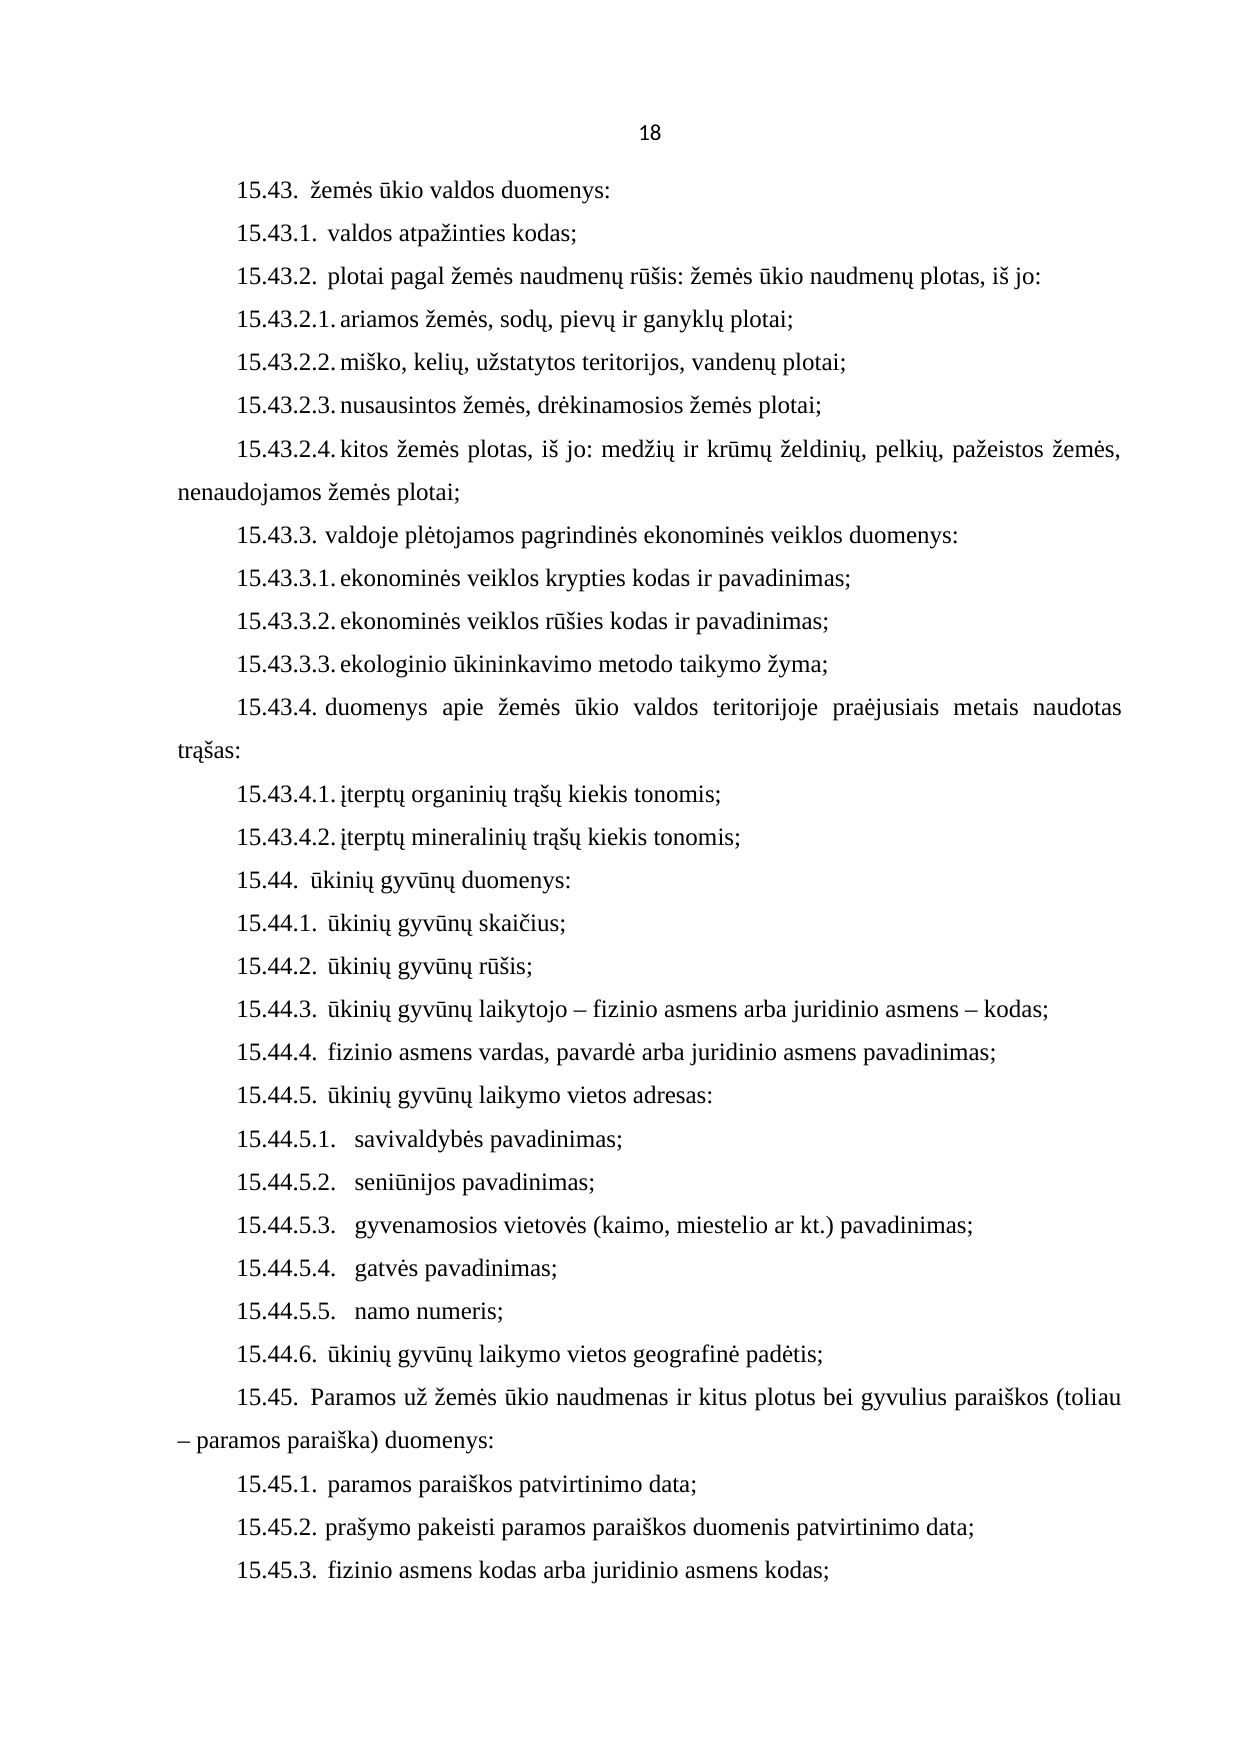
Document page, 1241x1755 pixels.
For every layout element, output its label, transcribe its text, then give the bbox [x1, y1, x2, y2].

text 15.43.3.1. ekonominės veiklos krypties kodas ir pavadinimas; [177, 563, 1122, 592]
text 15.44.5.5. namo numeris; [177, 1296, 1122, 1325]
text 15.43.2. plotai pagal žemės naudmenų rūšis: žemės ūkio naudmenų plotas, iš jo: [177, 261, 1122, 290]
text 15.43.2.4. kitos žemės plotas, iš jo: medžių ir krūmų želdinių, pelkių, pažeistos žemės, nenaudojamos žemės plotai; [177, 434, 1122, 506]
text 15.44.1. ūkinių gyvūnų skaičius; [177, 908, 1122, 937]
text 15.43.4.2. įterptų mineralinių trąšų kiekis tonomis; [177, 822, 1122, 851]
text 15.44. ūkinių gyvūnų duomenys: [222, 865, 1122, 894]
text 15.45.3. fizinio asmens kodas arba juridinio asmens kodas; [177, 1555, 1122, 1584]
text 15.43.3.2. ekonominės veiklos rūšies kodas ir pavadinimas; [177, 606, 1122, 635]
text 15.44.5.4. gatvės pavadinimas; [177, 1253, 1122, 1282]
text 15.43.3. valdoje plėtojamos pagrindinės ekonominės veiklos duomenys: [177, 520, 1122, 549]
text 15.43.4.1. įterptų organinių trąšų kiekis tonomis; [177, 779, 1122, 807]
text 15.45.2. prašymo pakeisti paramos paraiškos duomenis patvirtinimo data; [236, 1512, 1122, 1541]
text 15.43.4. duomenys apie žemės ūkio valdos teritorijoje praėjusiais metais naudotas trąšas: [177, 692, 1122, 764]
text 15.44.4. fizinio asmens vardas, pavardė arba juridinio asmens pavadinimas; [177, 1037, 1122, 1066]
text 15.45.1. paramos paraiškos patvirtinimo data; [177, 1469, 1122, 1497]
text 15.44.5. ūkinių gyvūnų laikymo vietos adresas: [177, 1081, 1122, 1109]
text 15.44.3. ūkinių gyvūnų laikytojo – fizinio asmens arba juridinio asmens – kodas; [177, 994, 1122, 1023]
text 15.44.5.1. savivaldybės pavadinimas; [177, 1124, 1122, 1152]
text 15.44.5.2. seniūnijos pavadinimas; [177, 1167, 1122, 1196]
text 15.44.5.3. gyvenamosios vietovės (kaimo, miestelio ar kt.) pavadinimas; [177, 1210, 1122, 1239]
text 15.43.2.2. miško, kelių, užstatytos teritorijos, vandenų plotai; [177, 347, 1122, 376]
text 15.43.2.3. nusausintos žemės, drėkinamosios žemės plotai; [177, 391, 1122, 419]
text 15.43.1. valdos atpažinties kodas; [177, 218, 1122, 247]
text 15.43.2.1. ariamos žemės, sodų, pievų ir ganyklų plotai; [177, 304, 1122, 333]
text 15.44.6. ūkinių gyvūnų laikymo vietos geografinė padėtis; [177, 1339, 1122, 1368]
text 15.43.3.3. ekologinio ūkininkavimo metodo taikymo žyma; [177, 649, 1122, 678]
text 15.45. Paramos už žemės ūkio naudmenas ir kitus plotus bei gyvulius paraiškos (toliau – paramos paraiška) duomenys: [177, 1382, 1122, 1454]
text 15.43. žemės ūkio valdos duomenys: [177, 175, 1122, 204]
text 15.44.2. ūkinių gyvūnų rūšis; [177, 951, 1122, 980]
